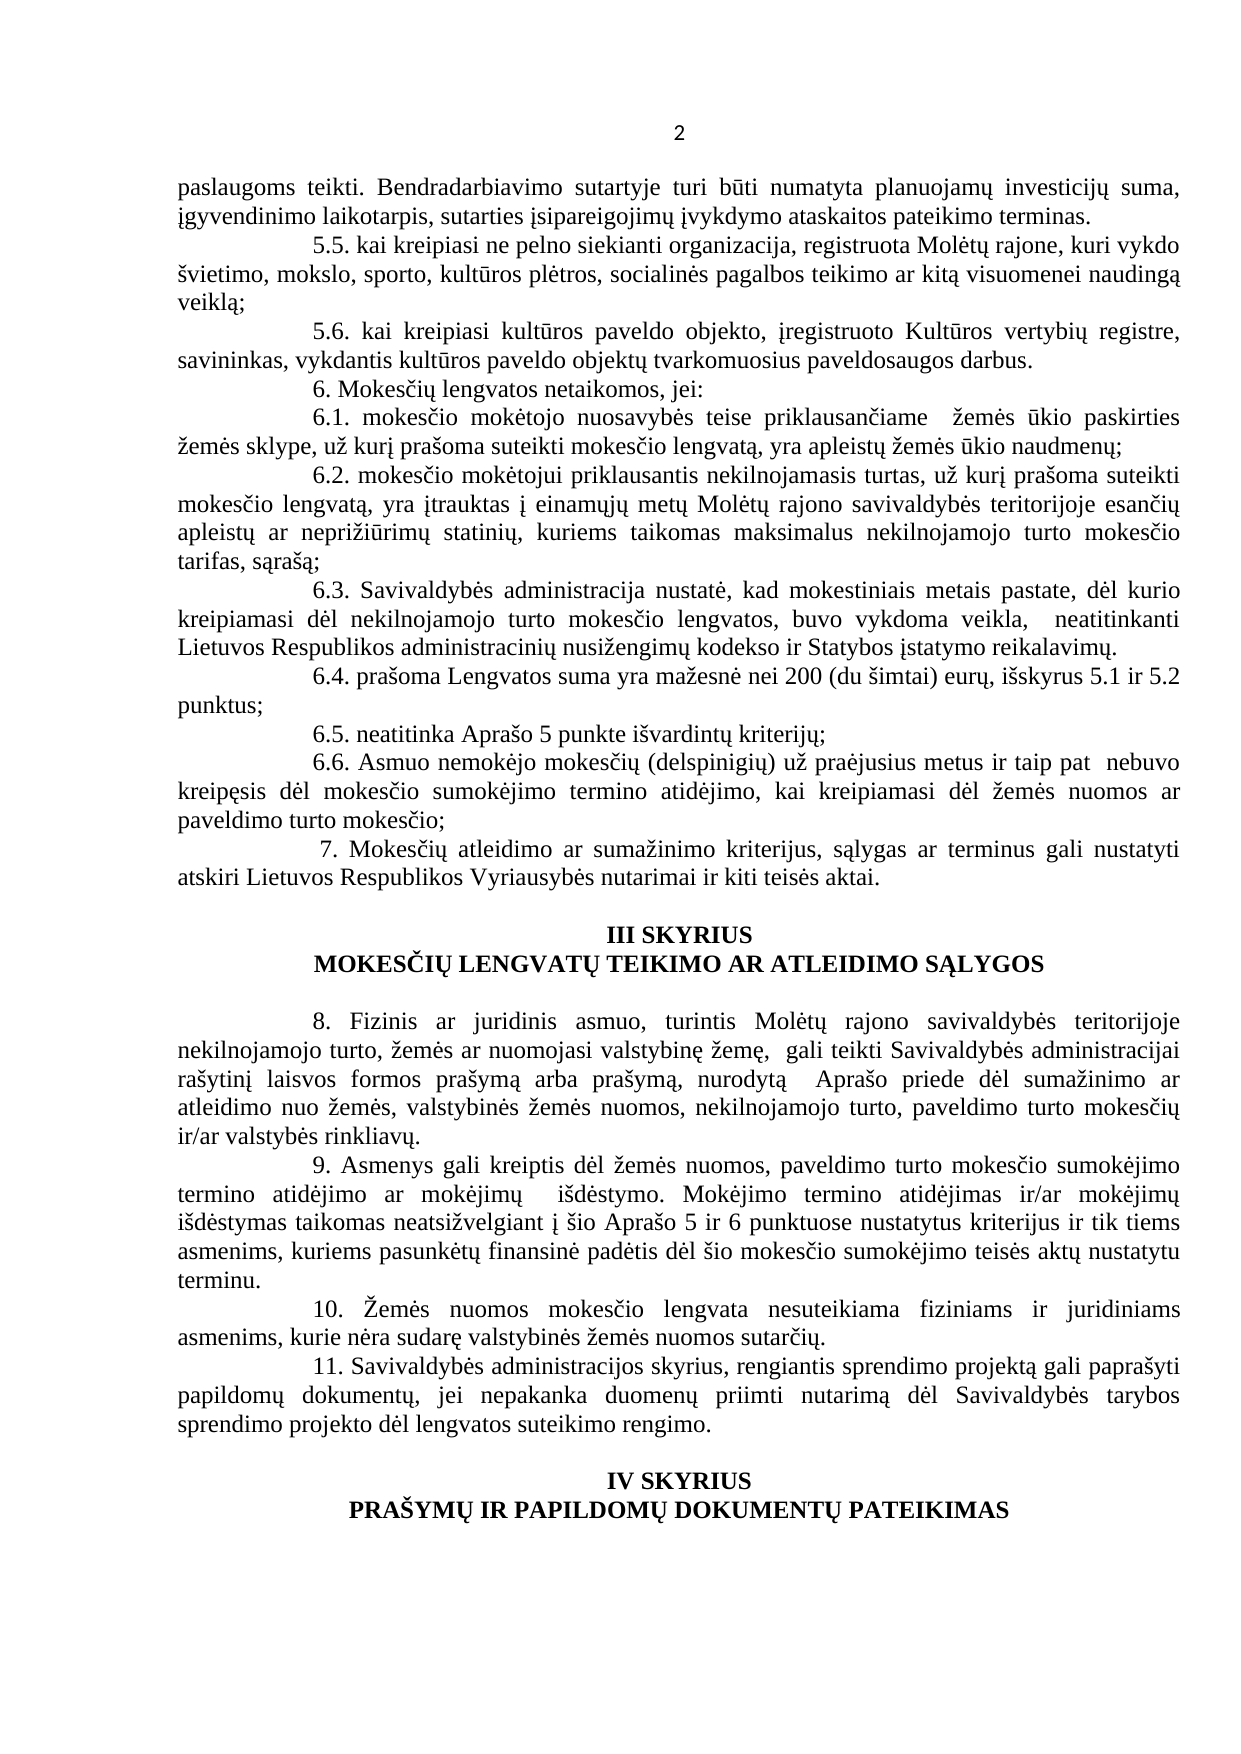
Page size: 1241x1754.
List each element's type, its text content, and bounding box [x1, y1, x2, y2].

text 6.1. mokesčio mokėtojo nuosavybės teise priklausančiame žemės ūkio paskirties žemės sklype, už kurį prašoma suteikti mokesčio lengvatą, yra apleistų žemės ūkio naudmenų; [177, 402, 1181, 460]
text 6.6. Asmuo nemokėjo mokesčių (delspinigių) už praėjusius metus ir taip pat nebuvo kreipęsis dėl mokesčio sumokėjimo termino atidėjimo, kai kreipiamasi dėl žemės nuomos ar paveldimo turto mokesčio; [177, 747, 1181, 834]
text 6.3. Savivaldybės administracija nustatė, kad mokestiniais metais pastate, dėl kurio kreipiamasi dėl nekilnojamojo turto mokesčio lengvatos, buvo vykdoma veikla, neatitinkanti Lietuvos Respublikos administracinių nusižengimų kodekso ir Statybos įstatymo reikalavimų. [177, 575, 1181, 661]
text IV SKYRIUS [177, 1466, 1181, 1495]
text 6.5. neatitinka Aprašo 5 punkte išvardintų kriterijų; [177, 719, 1181, 747]
text 8. Fizinis ar juridinis asmuo, turintis Molėtų rajono savivaldybės teritorijoje nekilnojamojo turto, žemės ar nuomojasi valstybinę žemę, gali teikti Savivaldybės administracijai rašytinį laisvos formos prašymą arba prašymą, nurodytą Aprašo priede dėl sumažinimo ar atleidimo nuo žemės, valstybinės žemės nuomos, nekilnojamojo turto, paveldimo turto mokesčių ir/ar valstybės rinkliavų. [177, 1006, 1181, 1150]
text MOKESČIŲ LENGVATŲ TEIKIMO AR ATLEIDIMO SĄLYGOS [177, 949, 1181, 977]
text 6. Mokesčių lengvatos netaikomos, jei: [177, 374, 1181, 402]
text 7. Mokesčių atleidimo ar sumažinimo kriterijus, sąlygas ar terminus gali nustatyti atskiri Lietuvos Respublikos Vyriausybės nutarimai ir kiti teisės aktai. [177, 834, 1181, 891]
text 11. Savivaldybės administracijos skyrius, rengiantis sprendimo projektą gali paprašyti papildomų dokumentų, jei nepakanka duomenų priimti nutarimą dėl Savivaldybės tarybos sprendimo projekto dėl lengvatos suteikimo rengimo. [177, 1351, 1181, 1437]
text 9. Asmenys gali kreiptis dėl žemės nuomos, paveldimo turto mokesčio sumokėjimo termino atidėjimo ar mokėjimų išdėstymo. Mokėjimo termino atidėjimas ir/ar mokėjimų išdėstymas taikomas neatsižvelgiant į šio Aprašo 5 ir 6 punktuose nustatytus kriterijus ir tik tiems asmenims, kuriems pasunkėtų finansinė padėtis dėl šio mokesčio sumokėjimo teisės aktų nustatytu terminu. [177, 1150, 1181, 1294]
text 6.4. prašoma Lengvatos suma yra mažesnė nei 200 (du šimtai) eurų, išskyrus 5.1 ir 5.2 punktus; [177, 661, 1181, 719]
text 5.5. kai kreipiasi ne pelno siekianti organizacija, registruota Molėtų rajone, kuri vykdo švietimo, mokslo, sporto, kultūros plėtros, socialinės pagalbos teikimo ar kitą visuomenei naudingą veiklą; [177, 230, 1181, 316]
text paslaugoms teikti. Bendradarbiavimo sutartyje turi būti numatyta planuojamų investicijų suma, įgyvendinimo laikotarpis, sutarties įsipareigojimų įvykdymo ataskaitos pateikimo terminas. [177, 172, 1181, 230]
text 6.2. mokesčio mokėtojui priklausantis nekilnojamasis turtas, už kurį prašoma suteikti mokesčio lengvatą, yra įtrauktas į einamųjų metų Molėtų rajono savivaldybės teritorijoje esančių apleistų ar neprižiūrimų statinių, kuriems taikomas maksimalus nekilnojamojo turto mokesčio tarifas, sąrašą; [177, 460, 1181, 575]
text PRAŠYMŲ IR PAPILDOMŲ DOKUMENTŲ PATEIKIMAS [177, 1495, 1181, 1524]
text 5.6. kai kreipiasi kultūros paveldo objekto, įregistruoto Kultūros vertybių registre, savininkas, vykdantis kultūros paveldo objektų tvarkomuosius paveldosaugos darbus. [177, 316, 1181, 374]
text III SKYRIUS [177, 920, 1181, 949]
text 10. Žemės nuomos mokesčio lengvata nesuteikiama fiziniams ir juridiniams asmenims, kurie nėra sudarę valstybinės žemės nuomos sutarčių. [177, 1294, 1181, 1351]
